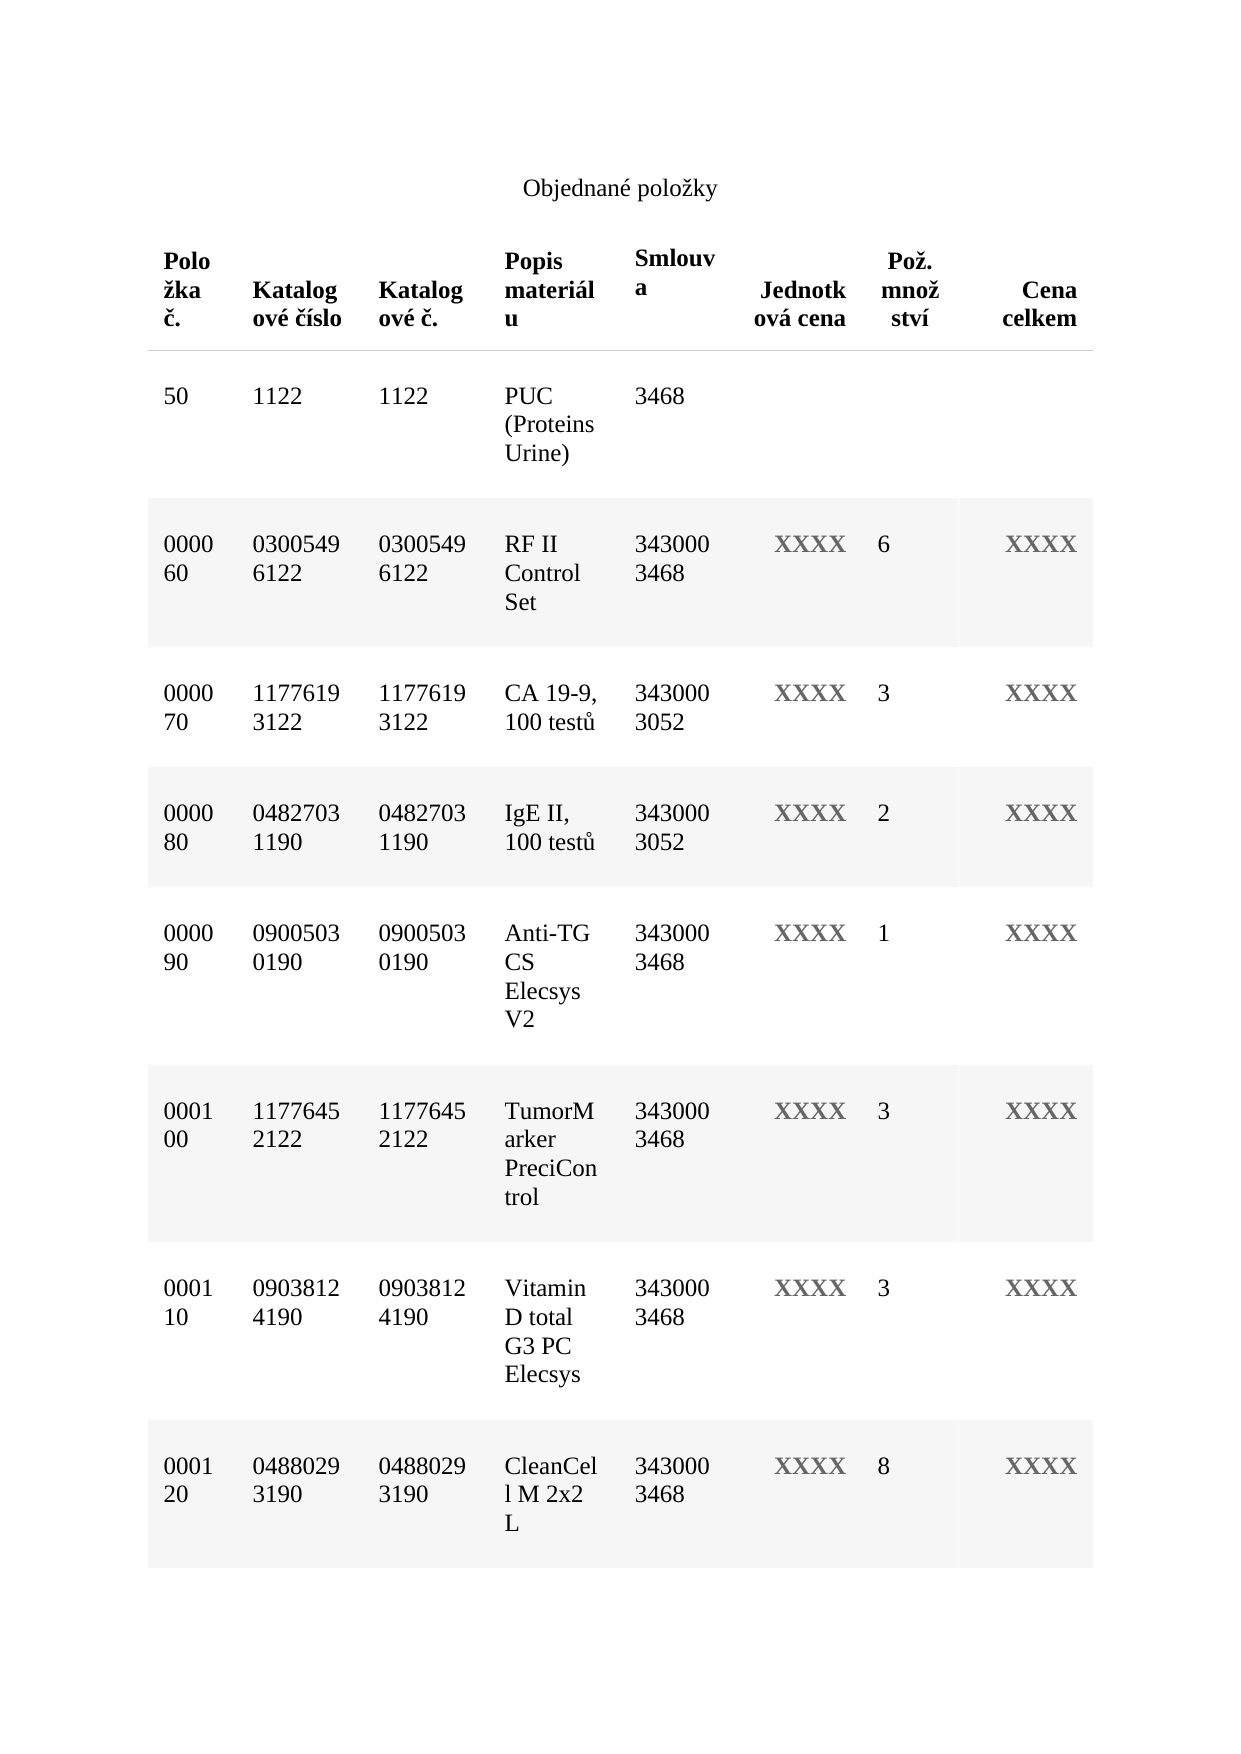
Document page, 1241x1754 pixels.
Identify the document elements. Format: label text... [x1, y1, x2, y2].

table_cell 50 [148, 351, 237, 498]
table_cell 000100 [148, 1065, 237, 1242]
table_cell 09005030190 [237, 887, 363, 1064]
table_cell XXXX [736, 1242, 862, 1419]
table_cell XXXX [736, 1420, 862, 1568]
table_cell XXXX [959, 1242, 1093, 1419]
table_cell Anti-TG CS Elecsys V2 [489, 887, 619, 1064]
table_cell Položka č. [148, 219, 237, 349]
table_cell 09038124190 [237, 1242, 363, 1419]
table_cell XXXX [959, 1420, 1093, 1568]
table_cell [736, 351, 862, 498]
table_cell 11776452122 [363, 1065, 489, 1242]
table_cell Popis materiálu [489, 219, 619, 349]
table_cell 3 [862, 647, 958, 767]
table_cell XXXX [736, 887, 862, 1064]
table_cell 11776193122 [237, 647, 363, 767]
table_cell 03005496122 [237, 498, 363, 647]
table_cell 3 [862, 1065, 958, 1242]
table_cell 1122 [237, 351, 363, 498]
table_cell RF II Control Set [489, 498, 619, 647]
table_header Objednané položky [148, 148, 1093, 218]
table_cell 3468 [619, 351, 736, 498]
table_cell 8 [862, 1420, 958, 1568]
table_cell 1122 [363, 351, 489, 498]
table_cell 09038124190 [363, 1242, 489, 1419]
table_cell 3430003468 [619, 887, 736, 1064]
table_cell CA 19-9, 100 testů [489, 647, 619, 767]
table_cell 11776193122 [363, 647, 489, 767]
table_cell XXXX [959, 498, 1093, 647]
table_cell 3430003052 [619, 767, 736, 887]
table_cell [959, 351, 1093, 498]
table_cell 11776452122 [237, 1065, 363, 1242]
table_cell XXXX [959, 887, 1093, 1064]
table_cell 3 [862, 1242, 958, 1419]
table_cell XXXX [736, 647, 862, 767]
table_cell TumorMarker PreciControl [489, 1065, 619, 1242]
table_cell Vitamin D total G3 PC Elecsys [489, 1242, 619, 1419]
table_cell XXXX [959, 647, 1093, 767]
table_cell Katalogové č. [363, 219, 489, 349]
table_cell XXXX [736, 767, 862, 887]
table_cell 04880293190 [363, 1420, 489, 1568]
table_cell 04827031190 [363, 767, 489, 887]
table_cell Katalogové číslo [237, 219, 363, 349]
table_cell 3430003052 [619, 647, 736, 767]
table_cell 1 [862, 887, 958, 1064]
table_cell 04880293190 [237, 1420, 363, 1568]
table_cell XXXX [959, 1065, 1093, 1242]
table_cell 000070 [148, 647, 237, 767]
table_cell PUC (Proteins Urine) [489, 351, 619, 498]
table_cell Pož. množství [862, 219, 958, 349]
table_cell 6 [862, 498, 958, 647]
table_cell 3430003468 [619, 498, 736, 647]
table_cell 3430003468 [619, 1242, 736, 1419]
table_cell Smlouva [619, 219, 736, 349]
table_cell 000090 [148, 887, 237, 1064]
table_cell CleanCell M 2x2 L [489, 1420, 619, 1568]
table_cell 04827031190 [237, 767, 363, 887]
table_cell Cena celkem [959, 219, 1093, 349]
table_cell XXXX [736, 1065, 862, 1242]
table_cell 000080 [148, 767, 237, 887]
table_cell XXXX [736, 498, 862, 647]
table_cell XXXX [959, 767, 1093, 887]
table_cell 000120 [148, 1420, 237, 1568]
table_cell 3430003468 [619, 1420, 736, 1568]
table_cell [862, 351, 958, 498]
table_cell Jednotková cena [736, 219, 862, 349]
table_cell 000060 [148, 498, 237, 647]
table_cell 2 [862, 767, 958, 887]
table_cell 3430003468 [619, 1065, 736, 1242]
table_cell 000110 [148, 1242, 237, 1419]
table_cell 09005030190 [363, 887, 489, 1064]
table_cell IgE II, 100 testů [489, 767, 619, 887]
table_cell 03005496122 [363, 498, 489, 647]
